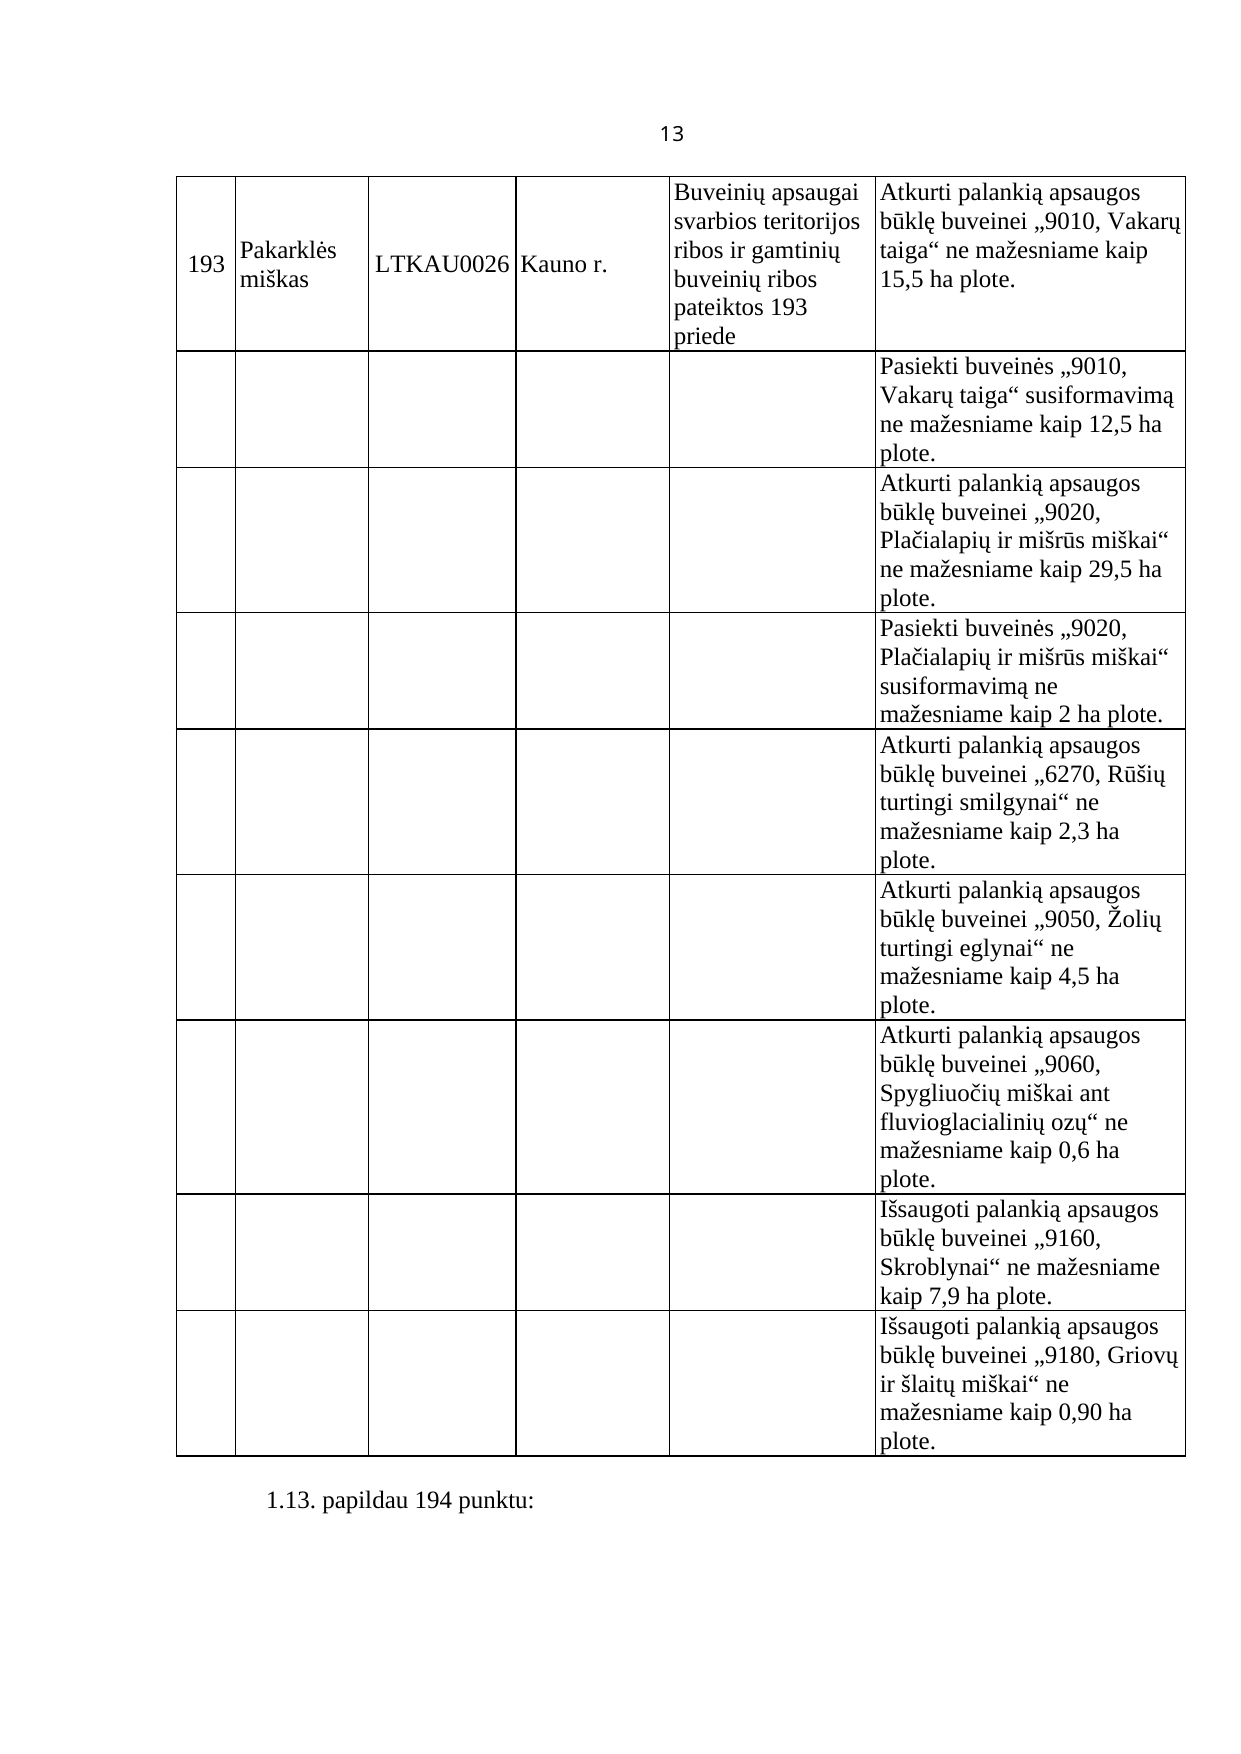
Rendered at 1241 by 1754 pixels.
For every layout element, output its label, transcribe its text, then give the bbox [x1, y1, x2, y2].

table_cell [236, 468, 368, 612]
table_cell [670, 1195, 875, 1309]
table_cell Išsaugoti palankią apsaugos būklę buveinei „9180, Griovų ir šlaitų miškai“ ne mažesniame kaip 0,90 ha plote. [876, 1311, 1185, 1455]
text 1.13. papildau 194 punktu: [177, 1485, 1166, 1514]
table_cell [670, 468, 875, 612]
table_cell [670, 613, 875, 728]
table_cell [236, 1311, 368, 1455]
table_cell [177, 1195, 235, 1309]
table_cell [236, 1195, 368, 1309]
table_cell [517, 468, 669, 612]
table_cell [369, 1021, 515, 1193]
table_cell [177, 352, 235, 466]
table_cell Atkurti palankią apsaugos būklę buveinei „9050, Žolių turtingi eglynai“ ne mažesniame kaip 4,5 ha plote. [876, 875, 1185, 1019]
table_cell [369, 875, 515, 1019]
table_cell Atkurti palankią apsaugos būklę buveinei „9020, Plačialapių ir mišrūs miškai“ ne mažesniame kaip 29,5 ha plote. [876, 468, 1185, 612]
table_cell [517, 1021, 669, 1193]
table_header Atkurti palankią apsaugos būklę buveinei „9010, Vakarų taiga“ ne mažesniame kaip 15,5 ha plote. [876, 177, 1185, 350]
table_cell [177, 468, 235, 612]
table_cell [236, 352, 368, 466]
table_cell [670, 875, 875, 1019]
table_cell [369, 613, 515, 728]
table_cell [177, 875, 235, 1019]
table_cell [177, 613, 235, 728]
table_cell [670, 730, 875, 874]
table_cell [177, 1311, 235, 1455]
table_cell [236, 613, 368, 728]
table_cell [517, 1311, 669, 1455]
table_cell [517, 613, 669, 728]
table_cell [670, 1311, 875, 1455]
table_cell [177, 730, 235, 874]
table_cell [236, 1021, 368, 1193]
table_header Kauno r. [517, 177, 669, 350]
table_header Pakarklės miškas [236, 177, 368, 350]
table_cell [517, 875, 669, 1019]
table_cell [177, 1021, 235, 1193]
table_cell Atkurti palankią apsaugos būklę buveinei „6270, Rūšių turtingi smilgynai“ ne mažesniame kaip 2,3 ha plote. [876, 730, 1185, 874]
table_cell [369, 352, 515, 466]
table_header LTKAU0026 [369, 177, 515, 350]
table_cell [369, 730, 515, 874]
table_cell Išsaugoti palankią apsaugos būklę buveinei „9160, Skroblynai“ ne mažesniame kaip 7,9 ha plote. [876, 1195, 1185, 1309]
table_header Buveinių apsaugai svarbios teritorijos ribos ir gamtinių buveinių ribos pateiktos 193 priede [670, 177, 875, 350]
table_header 193 [177, 177, 235, 350]
table_cell [670, 1021, 875, 1193]
table_cell Pasiekti buveinės „9010, Vakarų taiga“ susiformavimą ne mažesniame kaip 12,5 ha plote. [876, 352, 1185, 466]
table_cell [369, 1311, 515, 1455]
table_cell [236, 875, 368, 1019]
table_cell [236, 730, 368, 874]
table_cell [517, 1195, 669, 1309]
table_cell [670, 352, 875, 466]
table_cell [369, 468, 515, 612]
table_cell Pasiekti buveinės „9020, Plačialapių ir mišrūs miškai“ susiformavimą ne mažesniame kaip 2 ha plote. [876, 613, 1185, 728]
table_cell [517, 730, 669, 874]
table_cell [517, 352, 669, 466]
table_cell Atkurti palankią apsaugos būklę buveinei „9060, Spygliuočių miškai ant fluvioglacialinių ozų“ ne mažesniame kaip 0,6 ha plote. [876, 1021, 1185, 1193]
table_cell [369, 1195, 515, 1309]
